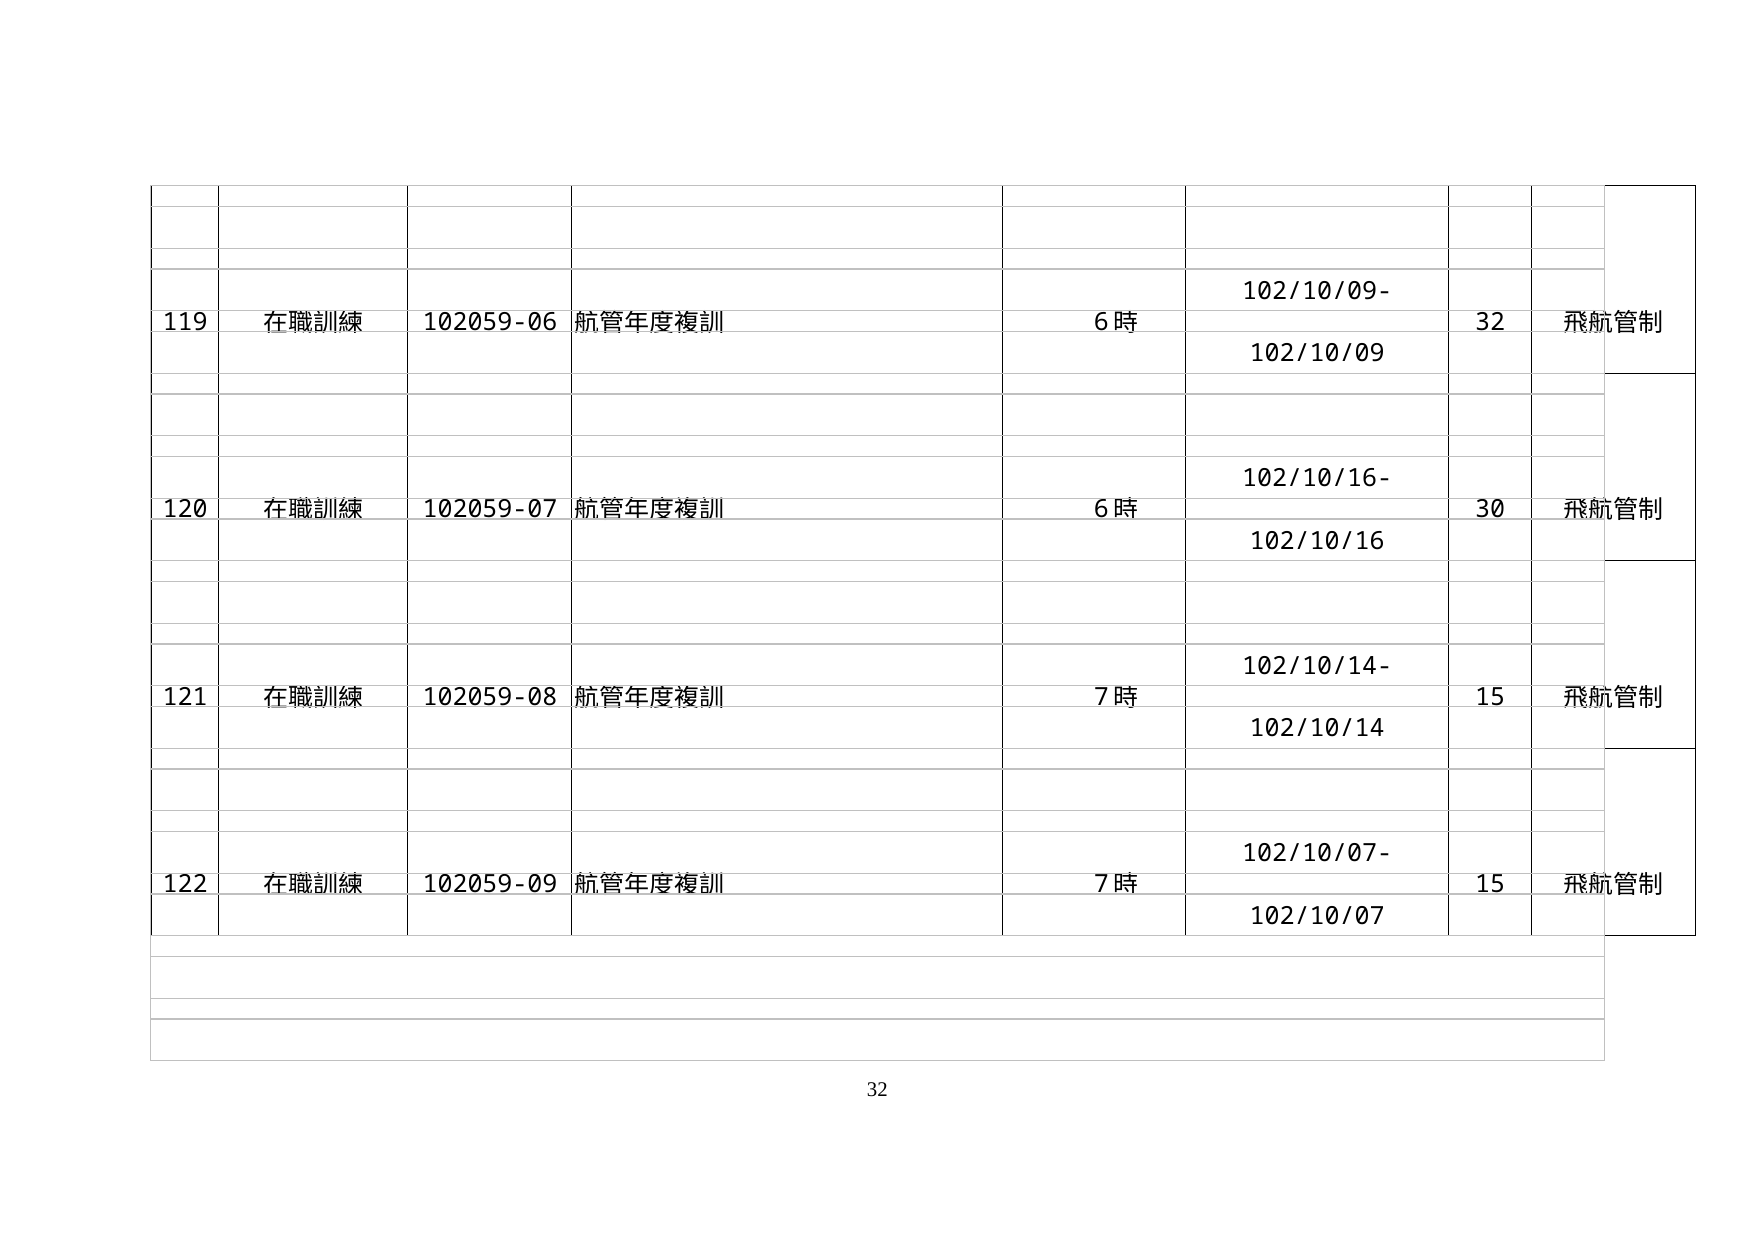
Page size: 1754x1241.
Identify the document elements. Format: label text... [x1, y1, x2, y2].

table_cell 6時 [1003, 395, 1185, 435]
table_cell 飛航管制 [1532, 311, 1593, 331]
table_cell 航管年度複訓 [722, 311, 1002, 331]
table_cell 在職訓練 [219, 832, 407, 873]
table_cell [408, 895, 571, 935]
table_cell [152, 582, 218, 623]
table_cell 6時 [1003, 499, 1132, 518]
table_cell [1186, 499, 1448, 518]
table_cell 在職訓練 [356, 311, 407, 331]
table_cell 7時 [1131, 874, 1185, 893]
table_cell 航管年度複訓 [653, 311, 681, 331]
table_cell 在職訓練 [219, 770, 407, 810]
table_cell 在職訓練 [219, 561, 407, 581]
table_cell 航管年度複訓 [686, 499, 711, 518]
table_cell 在職訓練 [219, 395, 407, 435]
table_cell 航管年度複訓 [572, 395, 1002, 435]
table_cell 122 [152, 874, 218, 893]
table_cell [408, 207, 571, 248]
table_cell 飛航管制 [1532, 874, 1593, 893]
table_cell 航管年度複訓 [581, 311, 637, 331]
table_cell 在職訓練 [219, 332, 407, 373]
table_cell 7時 [1003, 811, 1185, 831]
table_cell [408, 645, 571, 685]
table_cell 航管年度複訓 [572, 561, 1002, 581]
table_cell [152, 645, 218, 685]
table_cell 航管年度複訓 [722, 499, 1002, 518]
table_cell [152, 436, 218, 456]
table_cell 7時 [1003, 874, 1132, 893]
table_cell [1449, 270, 1531, 310]
table_cell 102/10/09 [1186, 332, 1448, 373]
table_cell 航管年度複訓 [632, 686, 661, 706]
table_cell [408, 707, 571, 748]
table_cell 飛航管制 [1532, 186, 1604, 206]
table_cell 航管年度複訓 [653, 686, 681, 706]
table_cell [1186, 561, 1448, 581]
table_cell 6時 [1003, 311, 1132, 331]
table_cell [408, 186, 571, 206]
table_cell 飛航管制 [1532, 749, 1604, 768]
table_cell 119 [152, 311, 218, 331]
table_cell 在職訓練 [270, 686, 294, 706]
table_cell [152, 561, 218, 581]
table_cell [1449, 207, 1531, 248]
table_cell [152, 707, 218, 748]
table_cell 在職訓練 [219, 207, 407, 248]
table_cell 7時 [1003, 561, 1185, 581]
table_cell 在職訓練 [219, 520, 407, 560]
table_cell 飛航管制 [1532, 270, 1604, 310]
table_cell [152, 207, 218, 248]
table_cell 在職訓練 [219, 582, 407, 623]
table_cell 航管年度複訓 [572, 749, 1002, 768]
table_cell [408, 770, 571, 810]
table_cell 航管年度複訓 [572, 436, 1002, 456]
table_cell [1186, 186, 1448, 206]
table_cell 飛航管制 [1595, 686, 1604, 706]
table_cell 102/10/07- [1186, 832, 1448, 873]
table_cell [408, 436, 571, 456]
table_cell [408, 582, 571, 623]
table_cell 飛航管制 [1532, 582, 1604, 623]
table_cell 飛航管制 [1532, 332, 1604, 373]
table_cell 15 [1449, 874, 1531, 893]
table_cell [152, 520, 218, 560]
table_cell [1186, 207, 1448, 248]
table_cell [1186, 770, 1448, 810]
table_cell 6時 [1003, 374, 1185, 393]
table_cell 飛航管制 [1532, 395, 1604, 435]
table_cell 航管年度複訓 [686, 686, 711, 706]
table_cell 航管年度複訓 [581, 874, 637, 893]
table_cell 在職訓練 [325, 499, 334, 518]
table_cell 在職訓練 [336, 311, 354, 331]
table_cell 7時 [1003, 686, 1132, 706]
table_cell 航管年度複訓 [572, 874, 579, 893]
table_cell [1449, 332, 1531, 373]
table_cell [152, 457, 218, 498]
table_cell 飛航管制 [1532, 457, 1604, 498]
table_cell 102/10/16- [1186, 457, 1448, 498]
table_cell [1449, 436, 1531, 456]
table_cell 航管年度複訓 [572, 520, 1002, 560]
table_cell [1449, 770, 1531, 810]
table_cell [1186, 436, 1448, 456]
table_cell 航管年度複訓 [572, 582, 1002, 623]
table_cell 航管年度複訓 [572, 811, 1002, 831]
table_cell 飛航管制 [1595, 499, 1604, 518]
table_cell [152, 770, 218, 810]
table_cell 120 [152, 499, 218, 518]
table_cell 航管年度複訓 [572, 332, 1002, 373]
table_cell [1449, 624, 1531, 643]
table_cell 飛航管制 [1532, 374, 1604, 393]
table_cell [408, 395, 571, 435]
table_cell [1449, 895, 1531, 935]
table_cell 航管年度複訓 [581, 686, 637, 706]
table_cell [152, 832, 218, 873]
table_cell 飛航管制 [1605, 561, 1695, 748]
table_cell 飛航管制 [1532, 895, 1604, 935]
table_cell 航管年度複訓 [572, 249, 1002, 268]
table_cell 航管年度複訓 [653, 874, 681, 893]
table_cell 飛航管制 [1532, 561, 1604, 581]
table_cell 在職訓練 [219, 186, 407, 206]
table_cell 航管年度複訓 [572, 311, 579, 331]
table_cell [1186, 749, 1448, 768]
table_cell 102/10/07 [1186, 895, 1448, 935]
table_cell 飛航管制 [1532, 520, 1604, 560]
table_cell 在職訓練 [219, 749, 407, 768]
table_cell [1186, 874, 1448, 893]
table_cell 6時 [1097, 507, 1104, 515]
table_cell [152, 374, 218, 393]
table_cell 7時 [1003, 770, 1185, 810]
table_cell [408, 270, 571, 310]
table_cell 在職訓練 [325, 874, 334, 893]
table_cell 航管年度複訓 [572, 499, 579, 518]
table_cell 7時 [1003, 895, 1185, 935]
table_cell [408, 457, 571, 498]
table_cell [152, 270, 218, 310]
table_cell [408, 561, 571, 581]
table_cell 15 [1449, 686, 1531, 706]
table_cell 航管年度複訓 [653, 499, 681, 518]
table_cell 在職訓練 [219, 645, 407, 685]
table_cell 航管年度複訓 [572, 895, 1002, 935]
table_cell 航管年度複訓 [686, 874, 711, 893]
table_cell 飛航管制 [1532, 811, 1604, 831]
table_cell 航管年度複訓 [572, 270, 1002, 310]
table_cell 6時 [1003, 270, 1185, 310]
table_cell 飛航管制 [1532, 207, 1604, 248]
table_cell 航管年度複訓 [722, 686, 1002, 706]
table_cell [1186, 686, 1448, 706]
table_cell [408, 520, 571, 560]
table_cell 在職訓練 [219, 249, 407, 268]
table_cell 飛航管制 [1532, 707, 1604, 748]
table_cell 航管年度複訓 [572, 686, 579, 706]
table_cell [1449, 395, 1531, 435]
table_cell 飛航管制 [1605, 749, 1695, 935]
table_cell 航管年度複訓 [632, 874, 652, 893]
table_cell 航管年度複訓 [572, 707, 1002, 748]
table_cell 在職訓練 [270, 874, 294, 893]
table_cell [408, 811, 571, 831]
table_cell 32 [1449, 311, 1531, 331]
table_cell 在職訓練 [325, 686, 334, 706]
table_cell 飛航管制 [1532, 686, 1593, 706]
table_cell 102059-06 [408, 311, 571, 331]
table_cell 飛航管制 [1532, 624, 1604, 643]
table_cell 6時 [1003, 249, 1185, 268]
table_cell [152, 332, 218, 373]
table_cell [1449, 749, 1531, 768]
table_cell [1449, 561, 1531, 581]
table_cell 7時 [1003, 582, 1185, 623]
table_cell [1186, 249, 1448, 268]
table_cell 在職訓練 [356, 874, 407, 893]
table_cell 6時 [1003, 457, 1185, 498]
table_cell [1186, 395, 1448, 435]
table_cell 在職訓練 [336, 686, 354, 706]
table_cell 7時 [1003, 645, 1185, 685]
table_cell [152, 811, 218, 831]
table_cell 7時 [1003, 832, 1185, 873]
table_cell 飛航管制 [1532, 499, 1593, 518]
table_cell 航管年度複訓 [686, 311, 711, 331]
table_cell 121 [152, 686, 218, 706]
table_cell 航管年度複訓 [711, 874, 720, 893]
table_cell 飛航管制 [1532, 249, 1604, 268]
table_cell 飛航管制 [1532, 436, 1604, 456]
table_cell [1186, 582, 1448, 623]
table_cell 在職訓練 [219, 436, 407, 456]
table_cell [1449, 832, 1531, 873]
table_cell [1449, 186, 1531, 206]
table_cell 102059-09 [408, 874, 571, 893]
table_cell [1449, 457, 1531, 498]
table_cell [1449, 374, 1531, 393]
table_cell [408, 249, 571, 268]
table_cell 在職訓練 [307, 686, 325, 706]
table_cell [1449, 811, 1531, 831]
table_cell 在職訓練 [219, 874, 272, 893]
table_cell 102059-08 [408, 686, 571, 706]
table_cell 在職訓練 [270, 311, 294, 331]
table_cell 在職訓練 [325, 311, 334, 331]
table_cell 航管年度複訓 [722, 874, 1002, 893]
table_cell 在職訓練 [307, 499, 325, 518]
table_cell 102/10/14 [1186, 707, 1448, 748]
table_cell 航管年度複訓 [572, 207, 1002, 248]
table_cell [1186, 811, 1448, 831]
table_cell [152, 395, 218, 435]
table_cell 在職訓練 [356, 686, 407, 706]
table_cell 7時 [1003, 624, 1185, 643]
table_cell 航管年度複訓 [632, 499, 652, 518]
table_cell [408, 624, 571, 643]
table_cell 在職訓練 [219, 457, 407, 498]
table_cell 飛航管制 [1595, 311, 1604, 331]
table_cell [1449, 249, 1531, 268]
table_cell 在職訓練 [219, 270, 407, 310]
table_cell 航管年度複訓 [572, 770, 1002, 810]
table_cell [152, 186, 218, 206]
table_cell 飛航管制 [1595, 874, 1604, 893]
table_cell 在職訓練 [307, 874, 325, 893]
table_cell 6時 [1131, 311, 1185, 331]
table_cell 飛航管制 [1605, 186, 1695, 373]
table_cell [152, 895, 218, 935]
table_cell 6時 [1003, 520, 1185, 560]
table_cell [1449, 520, 1531, 560]
table_cell 6時 [1003, 207, 1185, 248]
table_cell [152, 749, 218, 768]
table_cell [152, 624, 218, 643]
table_cell 102059-07 [408, 499, 571, 518]
table_cell 102/10/09- [1186, 270, 1448, 310]
table_cell 航管年度複訓 [711, 311, 720, 331]
table_cell 在職訓練 [219, 311, 272, 331]
table_cell 航管年度複訓 [572, 374, 1002, 393]
table_cell 在職訓練 [336, 499, 354, 518]
table_cell [1449, 582, 1531, 623]
table_cell 7時 [1003, 707, 1185, 748]
table_cell 航管年度複訓 [711, 499, 720, 518]
table_cell 6時 [1003, 436, 1185, 456]
table_cell 7時 [1003, 749, 1185, 768]
table_cell 飛航管制 [1532, 832, 1604, 873]
table_cell [1449, 707, 1531, 748]
table_cell 飛航管制 [1605, 374, 1695, 560]
table_cell 在職訓練 [336, 874, 354, 893]
table_cell 在職訓練 [219, 374, 407, 393]
table_cell [408, 749, 571, 768]
table_cell [408, 374, 571, 393]
table_cell 在職訓練 [219, 811, 407, 831]
table_cell [408, 332, 571, 373]
table_cell [152, 249, 218, 268]
table_cell 在職訓練 [270, 499, 294, 518]
table_cell 102/10/14- [1186, 645, 1448, 685]
table_cell 6時 [1003, 332, 1185, 373]
table_cell 航管年度複訓 [632, 311, 661, 331]
table_cell 在職訓練 [219, 707, 407, 748]
table_cell 在職訓練 [356, 499, 407, 518]
table_cell 6時 [1003, 186, 1185, 206]
table_cell 航管年度複訓 [572, 457, 1002, 498]
table_cell [1449, 645, 1531, 685]
table_cell 航管年度複訓 [581, 499, 637, 518]
table_cell 在職訓練 [307, 311, 325, 331]
table_cell [1186, 624, 1448, 643]
table_cell 在職訓練 [219, 499, 272, 518]
table_cell 102/10/16 [1186, 520, 1448, 560]
table_cell 飛航管制 [1532, 645, 1604, 685]
table_cell 航管年度複訓 [572, 186, 1002, 206]
table_cell [1186, 311, 1448, 331]
table_cell 航管年度複訓 [711, 686, 720, 706]
table_cell 6時 [1131, 499, 1185, 518]
table_cell 航管年度複訓 [572, 645, 1002, 685]
table_cell 航管年度複訓 [572, 624, 1002, 643]
table_cell 在職訓練 [219, 624, 407, 643]
table_cell 在職訓練 [219, 686, 272, 706]
table_cell [408, 832, 571, 873]
table_cell 飛航管制 [1532, 770, 1604, 810]
table_cell 航管年度複訓 [572, 832, 1002, 873]
table_cell 30 [1449, 499, 1531, 518]
table_cell 在職訓練 [219, 895, 407, 935]
table_cell 7時 [1131, 686, 1185, 706]
table_cell [1186, 374, 1448, 393]
